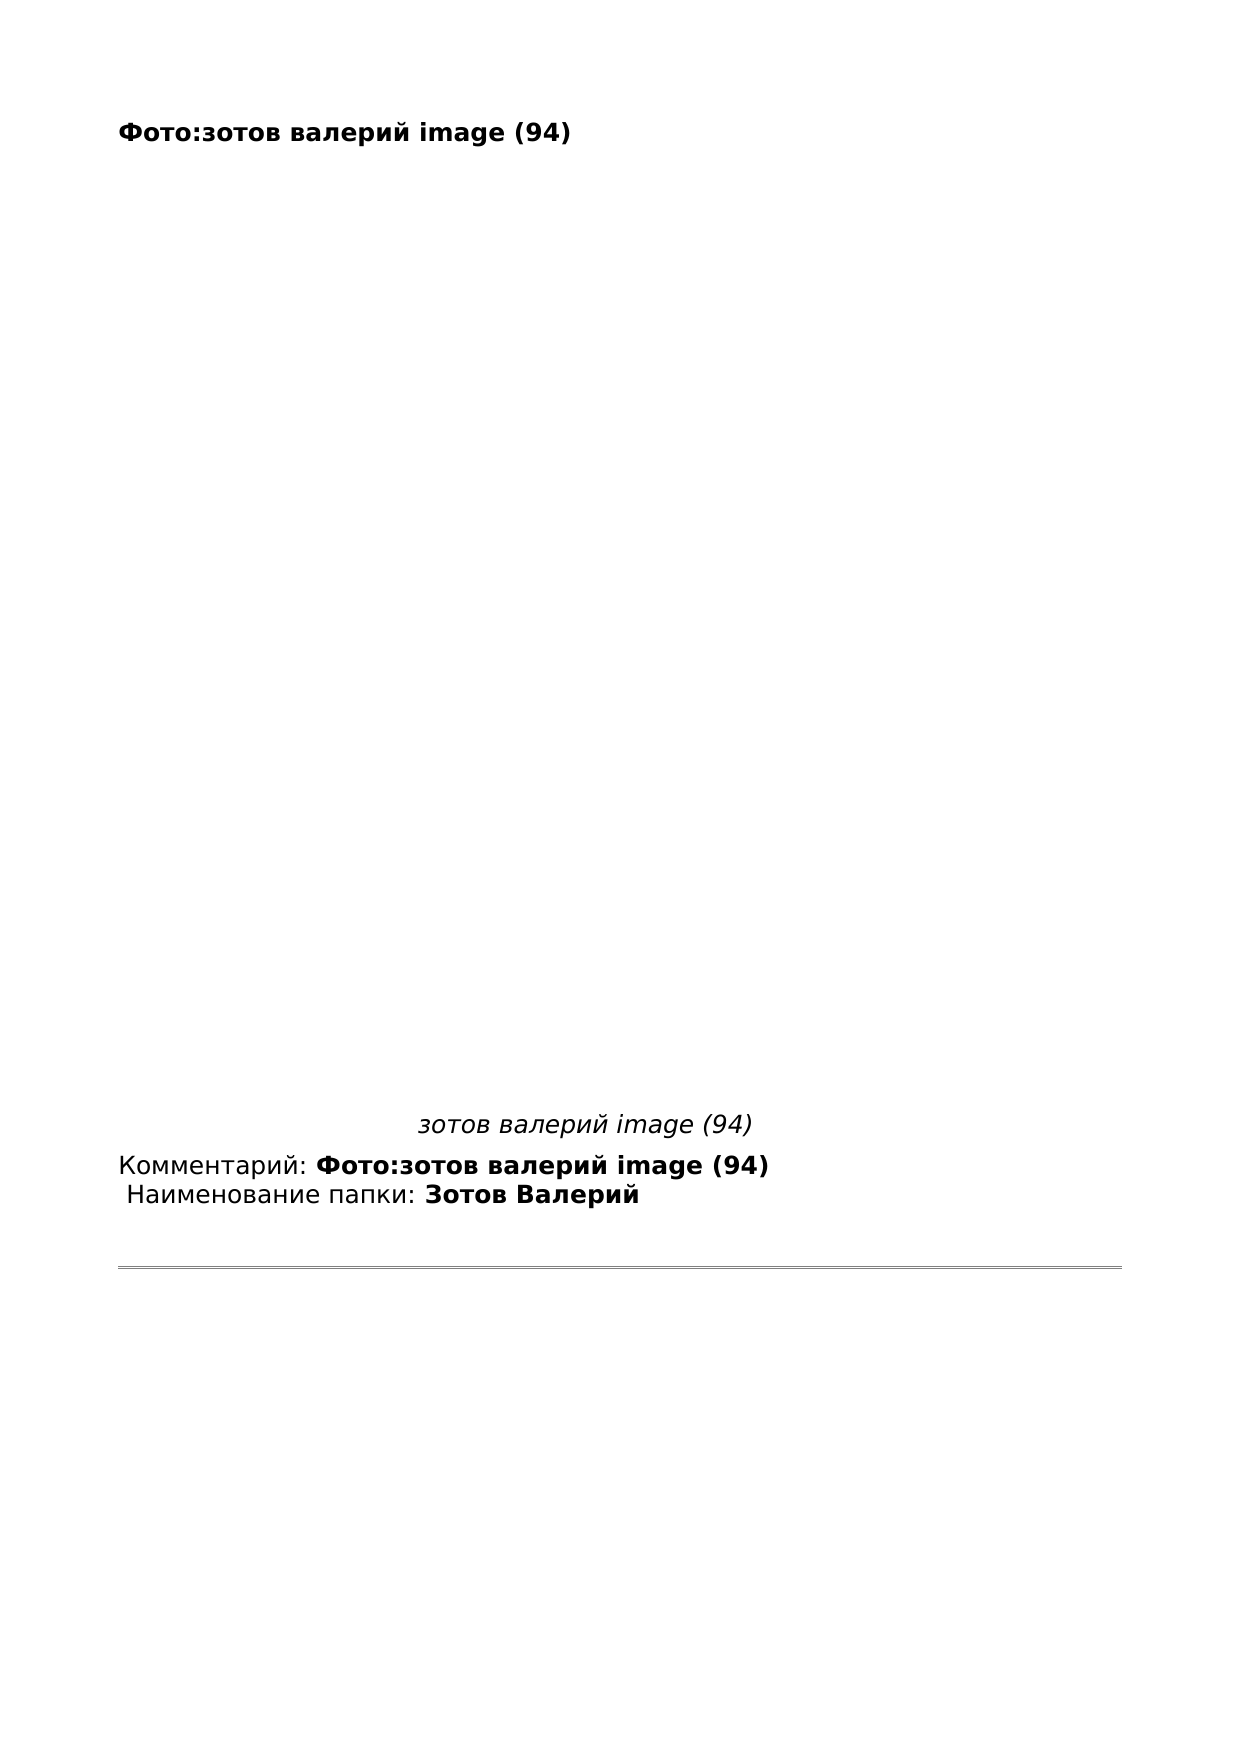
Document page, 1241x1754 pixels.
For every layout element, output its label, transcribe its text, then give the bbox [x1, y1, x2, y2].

subtitle Фото:зотов валерий image (94) [118, 118, 1122, 147]
text Комментарий: Фото:зотов валерий image (94) Наименование папки: Зотов Валерий [118, 1151, 1122, 1239]
text зотов валерий image (94) [118, 172, 1056, 1139]
